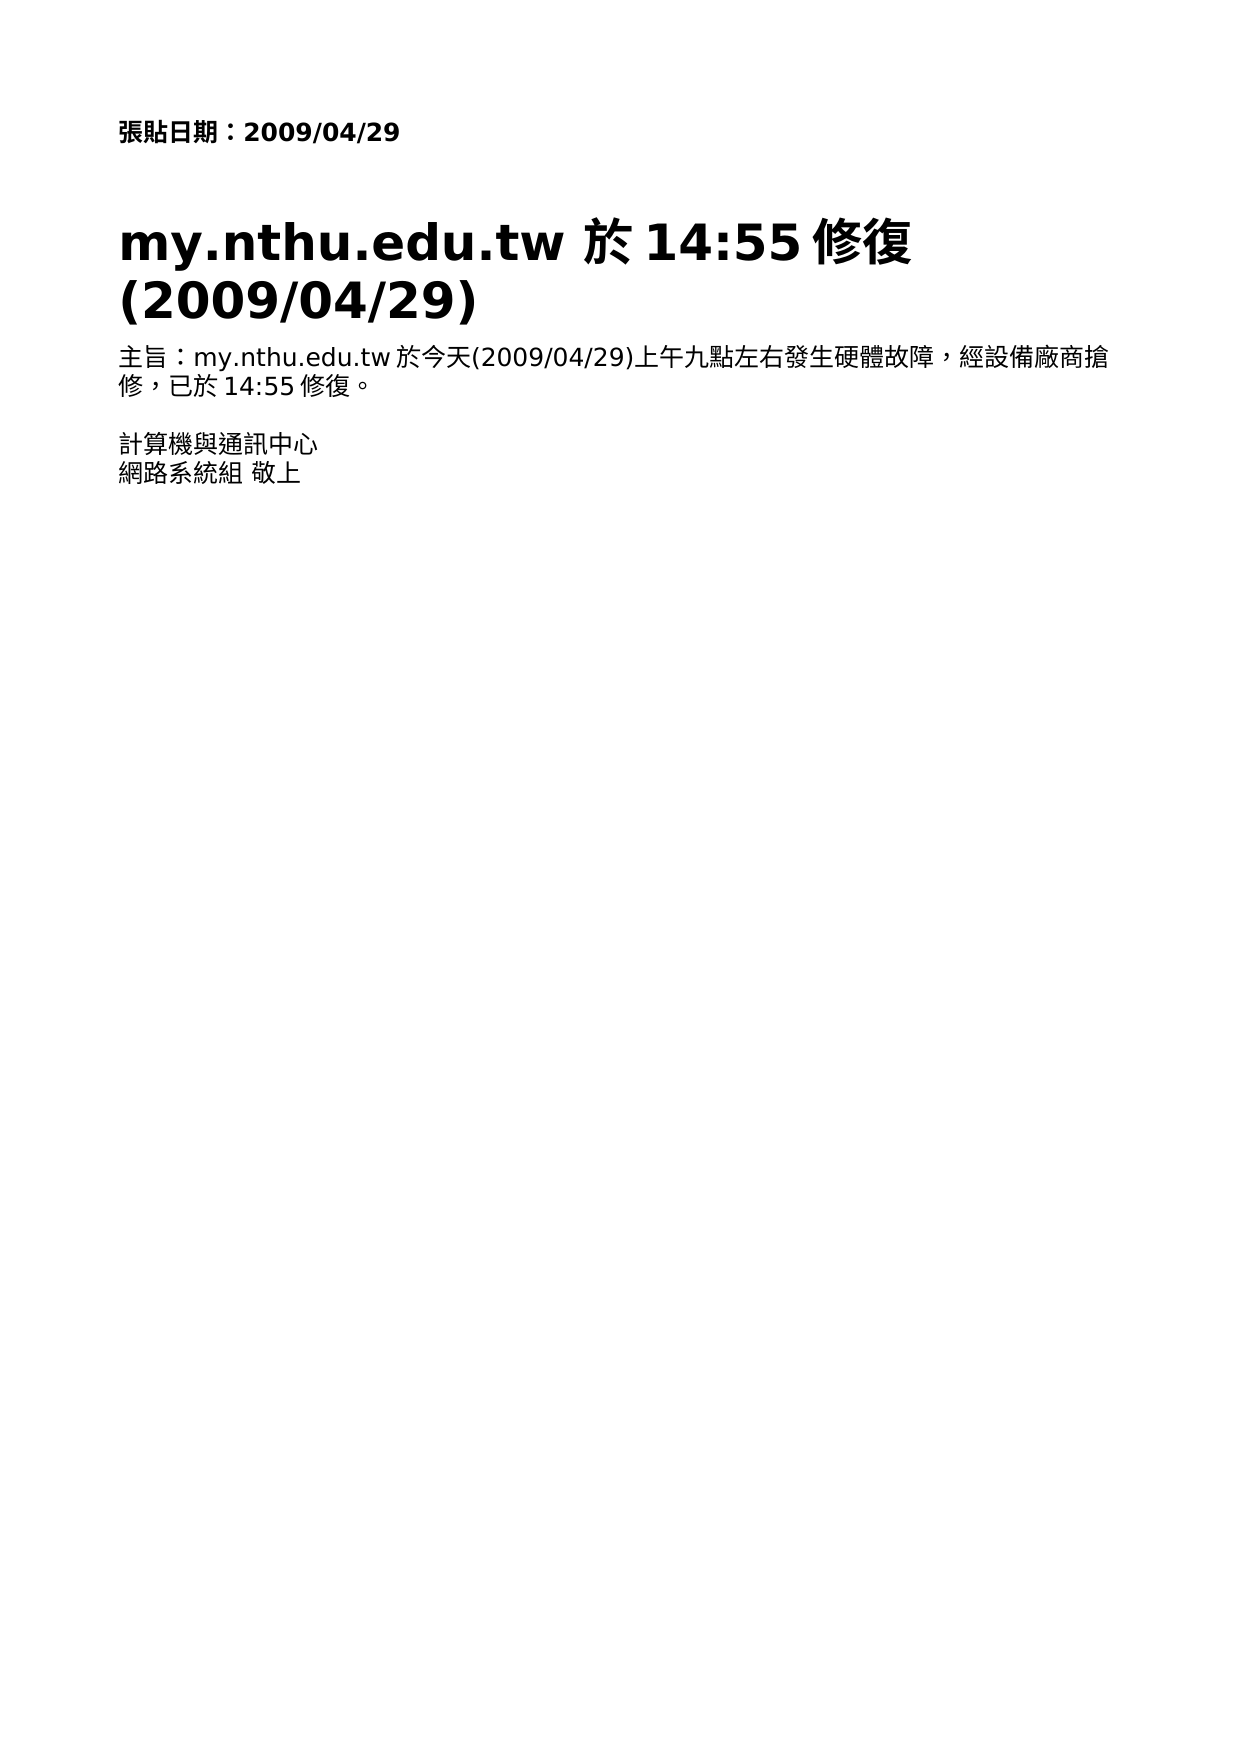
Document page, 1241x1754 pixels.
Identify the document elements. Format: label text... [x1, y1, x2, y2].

text 張貼日期：2009/04/29 [118, 118, 1122, 176]
subtitle my.nthu.edu.tw 於14:55修復(2009/04/29) [118, 214, 1122, 330]
text 主旨：my.nthu.edu.tw於今天(2009/04/29)上午九點左右發生硬體故障，經設備廠商搶修，已於14:55修復。 計算機與通訊中心 網路系統組 敬上 [118, 343, 1122, 489]
